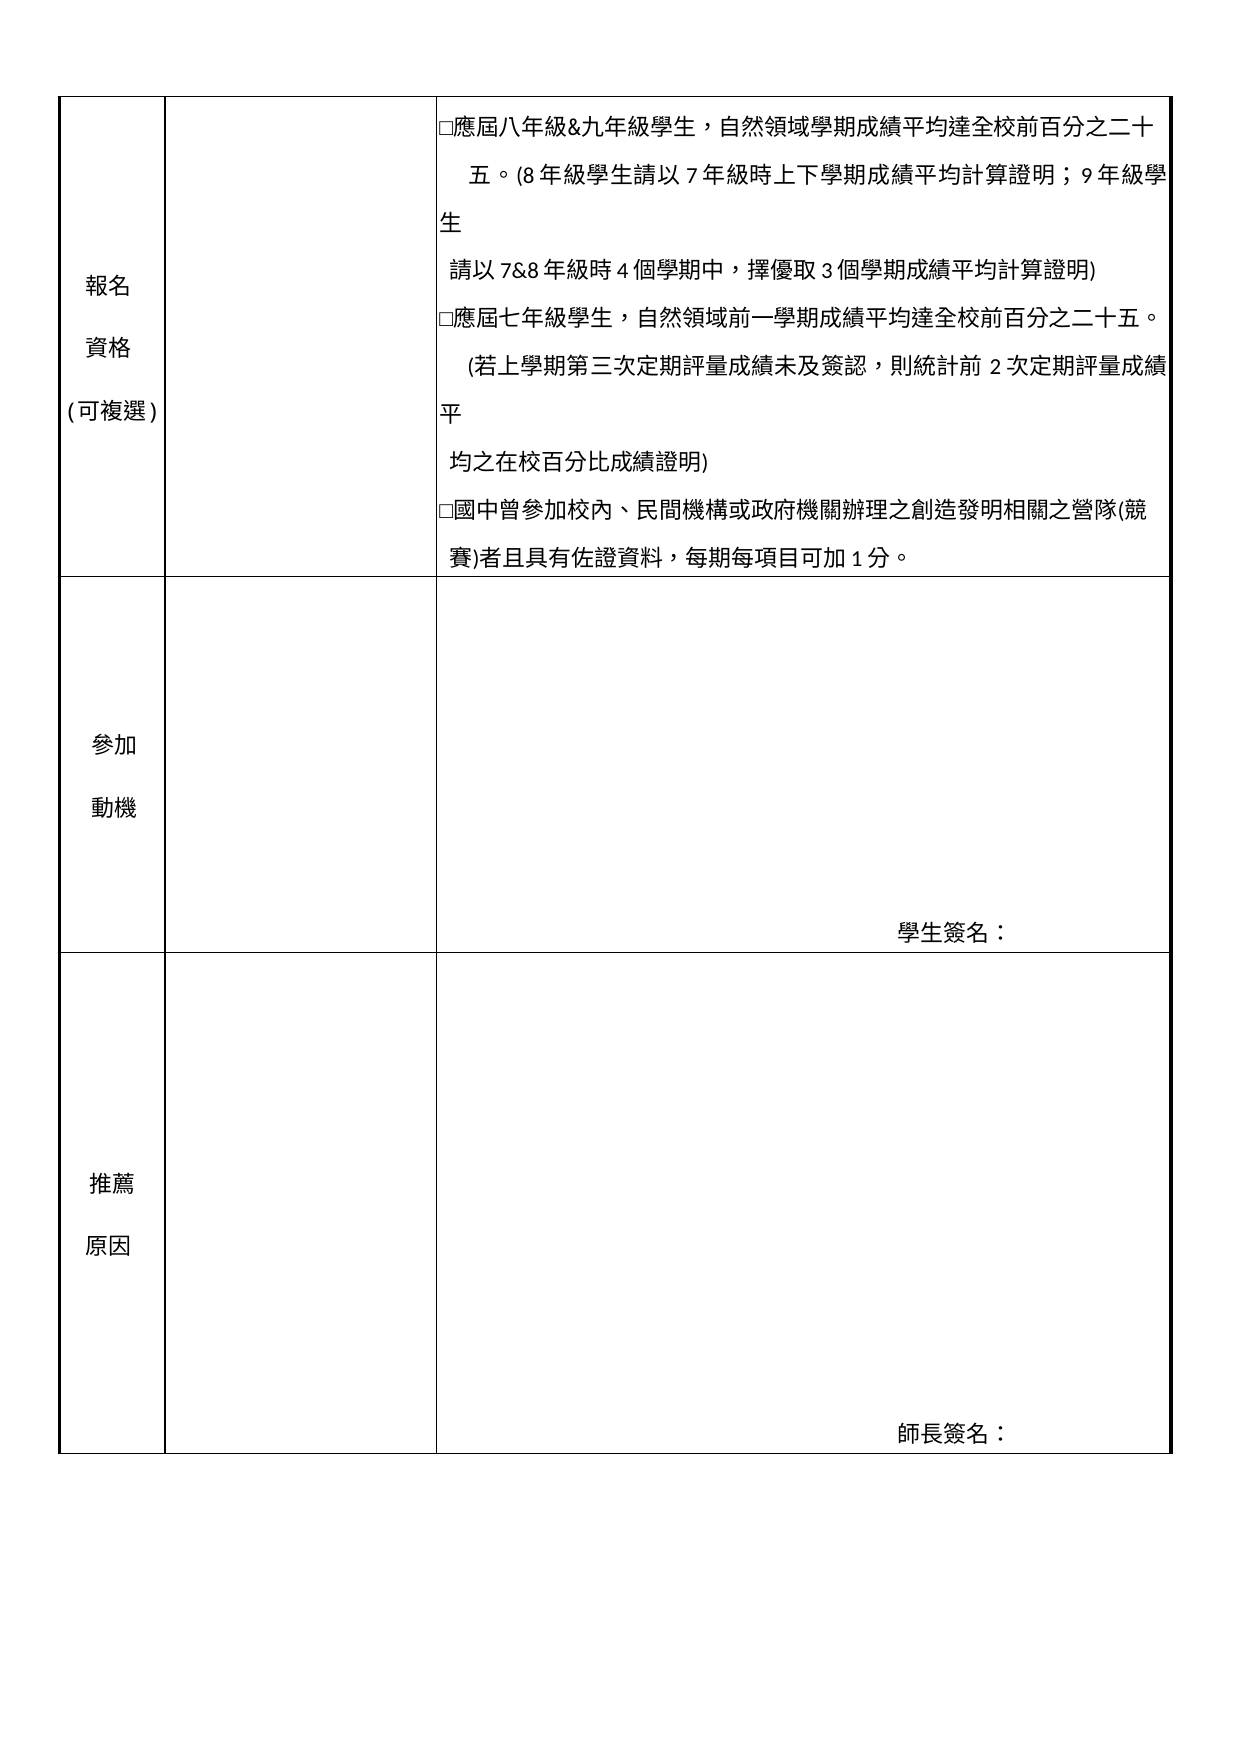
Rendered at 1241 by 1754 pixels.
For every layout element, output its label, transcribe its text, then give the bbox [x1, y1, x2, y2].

table_cell [166, 953, 436, 1453]
table_cell 參加 動機 [61, 577, 164, 952]
table_cell [166, 577, 436, 952]
table_cell 學生簽名： [437, 577, 1169, 952]
table_cell 報名 資格 (可複選) [61, 97, 164, 576]
table_cell 推薦 原因 [61, 953, 164, 1453]
table_cell [166, 97, 436, 576]
table_cell □應屆八年級&九年級學生，自然領域學期成績平均達全校前百分之二十 五。(8年級學生請以7年級時上下學期成績平均計算證明；9年級學生 請以7&8年級時4個學期中，擇優取3個學期成績平均計算證明) □應屆七年級學生，自然領域前一學期成績平均達全校前百分之二十五。 (若上學期第三次定期評量成績未及簽認，則統計前2次定期評量成績平 均之在校百分比成績證明) □國中曾參加校內、民間機構或政府機關辦理之創造發明相關之營隊(競 賽)者且具有佐證資料，每期每項目可加1分。 [437, 97, 1169, 576]
table_cell 師長簽名： [437, 953, 1169, 1453]
